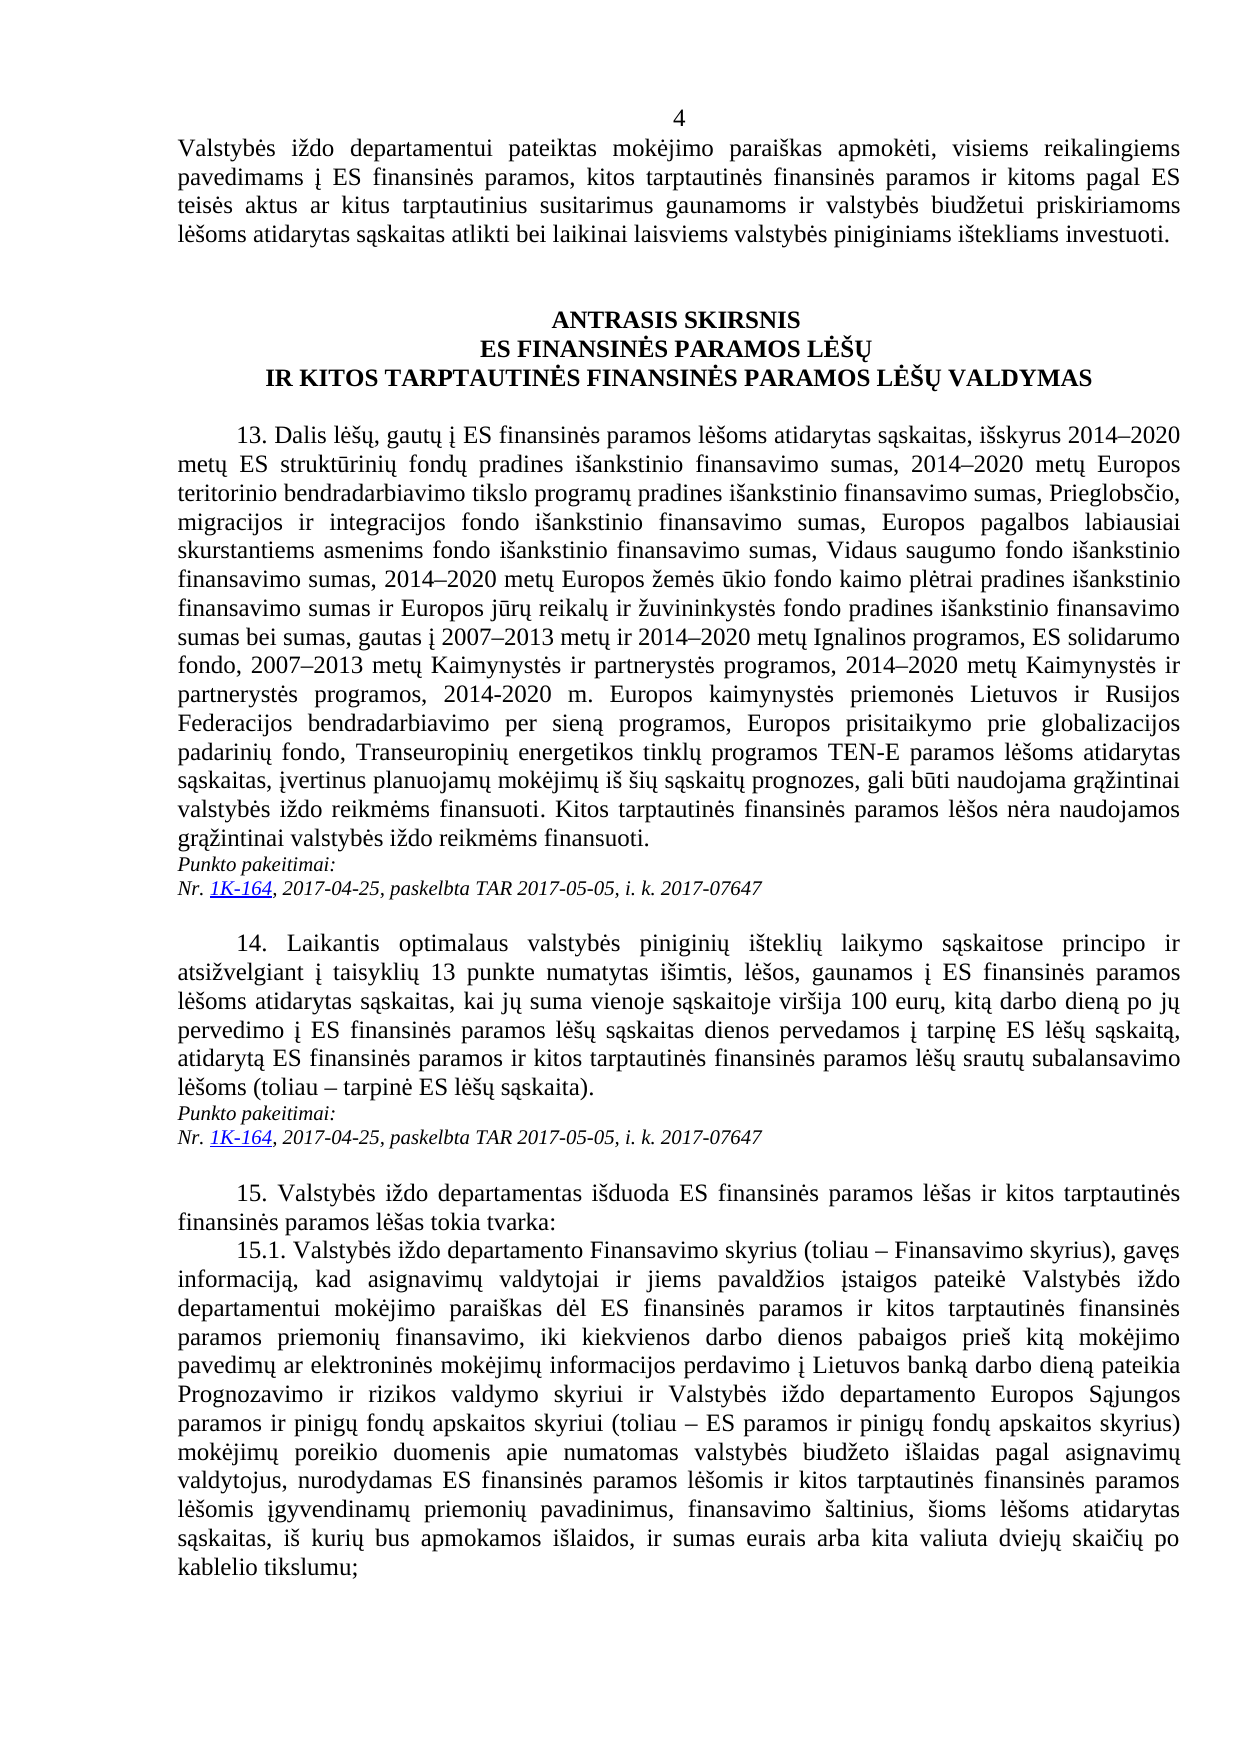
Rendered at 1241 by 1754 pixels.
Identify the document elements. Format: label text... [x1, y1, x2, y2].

text ir kitos tarptautinės finansinės paramos lėšų valdymas [177, 363, 1181, 392]
text Nr. 1K-164, 2017-04-25, paskelbta TAR 2017-05-05, i. k. 2017-07647 [177, 876, 1181, 900]
text Punkto pakeitimai: [177, 852, 1181, 876]
text 13. Dalis lėšų, gautų į ES finansinės paramos lėšoms atidarytas sąskaitas, išskyrus 2014–2020 metų ES struktūrinių fondų pradines išankstinio finansavimo sumas, 2014–2020 metų Europos teritorinio bendradarbiavimo tikslo programų pradines išankstinio finansavimo sumas, Prieglobsčio, migracijos ir integracijos fondo išankstinio finansavimo sumas, Europos pagalbos labiausiai skurstantiems asmenims fondo išankstinio finansavimo sumas, Vidaus saugumo fondo išankstinio finansavimo sumas, 2014–2020 metų Europos žemės ūkio fondo kaimo plėtrai pradines išankstinio finansavimo sumas ir Europos jūrų reikalų ir žuvininkystės fondo pradines išankstinio finansavimo sumas bei sumas, gautas į 2007–2013 metų ir 2014–2020 metų Ignalinos programos, ES solidarumo fondo, 2007–2013 metų Kaimynystės ir partnerystės programos, 2014–2020 metų Kaimynystės ir partnerystės programos, 2014-2020 m. Europos kaimynystės priemonės Lietuvos ir Rusijos Federacijos bendradarbiavimo per sieną programos, Europos prisitaikymo prie globalizacijos padarinių fondo, Transeuropinių energetikos tinklų programos TEN-E paramos lėšoms atidarytas sąskaitas, įvertinus planuojamų mokėjimų iš šių sąskaitų prognozes, gali būti naudojama grąžintinai valstybės iždo reikmėms finansuoti. Kitos tarptautinės finansinės paramos lėšos nėra naudojamos grąžintinai valstybės iždo reikmėms finansuoti. [177, 420, 1181, 852]
text Nr. 1K-164, 2017-04-25, paskelbta TAR 2017-05-05, i. k. 2017-07647 [177, 1125, 1181, 1149]
text 15.1. Valstybės iždo departamento Finansavimo skyrius (toliau – Finansavimo skyrius), gavęs informaciją, kad asignavimų valdytojai ir jiems pavaldžios įstaigos pateikė Valstybės iždo departamentui mokėjimo paraiškas dėl ES finansinės paramos ir kitos tarptautinės finansinės paramos priemonių finansavimo, iki kiekvienos darbo dienos pabaigos prieš kitą mokėjimo pavedimų ar elektroninės mokėjimų informacijos perdavimo į Lietuvos banką darbo dieną pateikia Prognozavimo ir rizikos valdymo skyriui ir Valstybės iždo departamento Europos Sąjungos paramos ir pinigų fondų apskaitos skyriui (toliau – ES paramos ir pinigų fondų apskaitos skyrius) mokėjimų poreikio duomenis apie numatomas valstybės biudžeto išlaidas pagal asignavimų valdytojus, nurodydamas ES finansinės paramos lėšomis ir kitos tarptautinės finansinės paramos lėšomis įgyvendinamų priemonių pavadinimus, finansavimo šaltinius, šioms lėšoms atidarytas sąskaitas, iš kurių bus apmokamos išlaidos, ir sumas eurais arba kita valiuta dviejų skaičių po kablelio tikslumu; [177, 1235, 1181, 1580]
text 14. Laikantis optimalaus valstybės piniginių išteklių laikymo sąskaitose principo ir atsižvelgiant į taisyklių 13 punkte numatytas išimtis, lėšos, gaunamos į ES finansinės paramos lėšoms atidarytas sąskaitas, kai jų suma vienoje sąskaitoje viršija 100 eurų, kitą darbo dieną po jų pervedimo į ES finansinės paramos lėšų sąskaitas dienos pervedamos į tarpinę ES lėšų sąskaitą, atidarytą ES finansinės paramos ir kitos tarptautinės finansinės paramos lėšų srautų subalansavimo lėšoms (toliau – tarpinė ES lėšų sąskaita). [177, 928, 1181, 1101]
text ES FINANSINĖS PARAMOS LĖŠŲ [177, 334, 1181, 363]
text Punkto pakeitimai: [177, 1101, 1181, 1125]
text Valstybės iždo departamentui pateiktas mokėjimo paraiškas apmokėti, visiems reikalingiems pavedimams į ES finansinės paramos, kitos tarptautinės finansinės paramos ir kitoms pagal ES teisės aktus ar kitus tarptautinius susitarimus gaunamoms ir valstybės biudžetui priskiriamoms lėšoms atidarytas sąskaitas atlikti bei laikinai laisviems valstybės piniginiams ištekliams investuoti. [177, 133, 1181, 248]
text ANTRASIS SKIRSNIS [177, 305, 1181, 334]
text 15. Valstybės iždo departamentas išduoda ES finansinės paramos lėšas ir kitos tarptautinės finansinės paramos lėšas tokia tvarka: [177, 1178, 1181, 1235]
